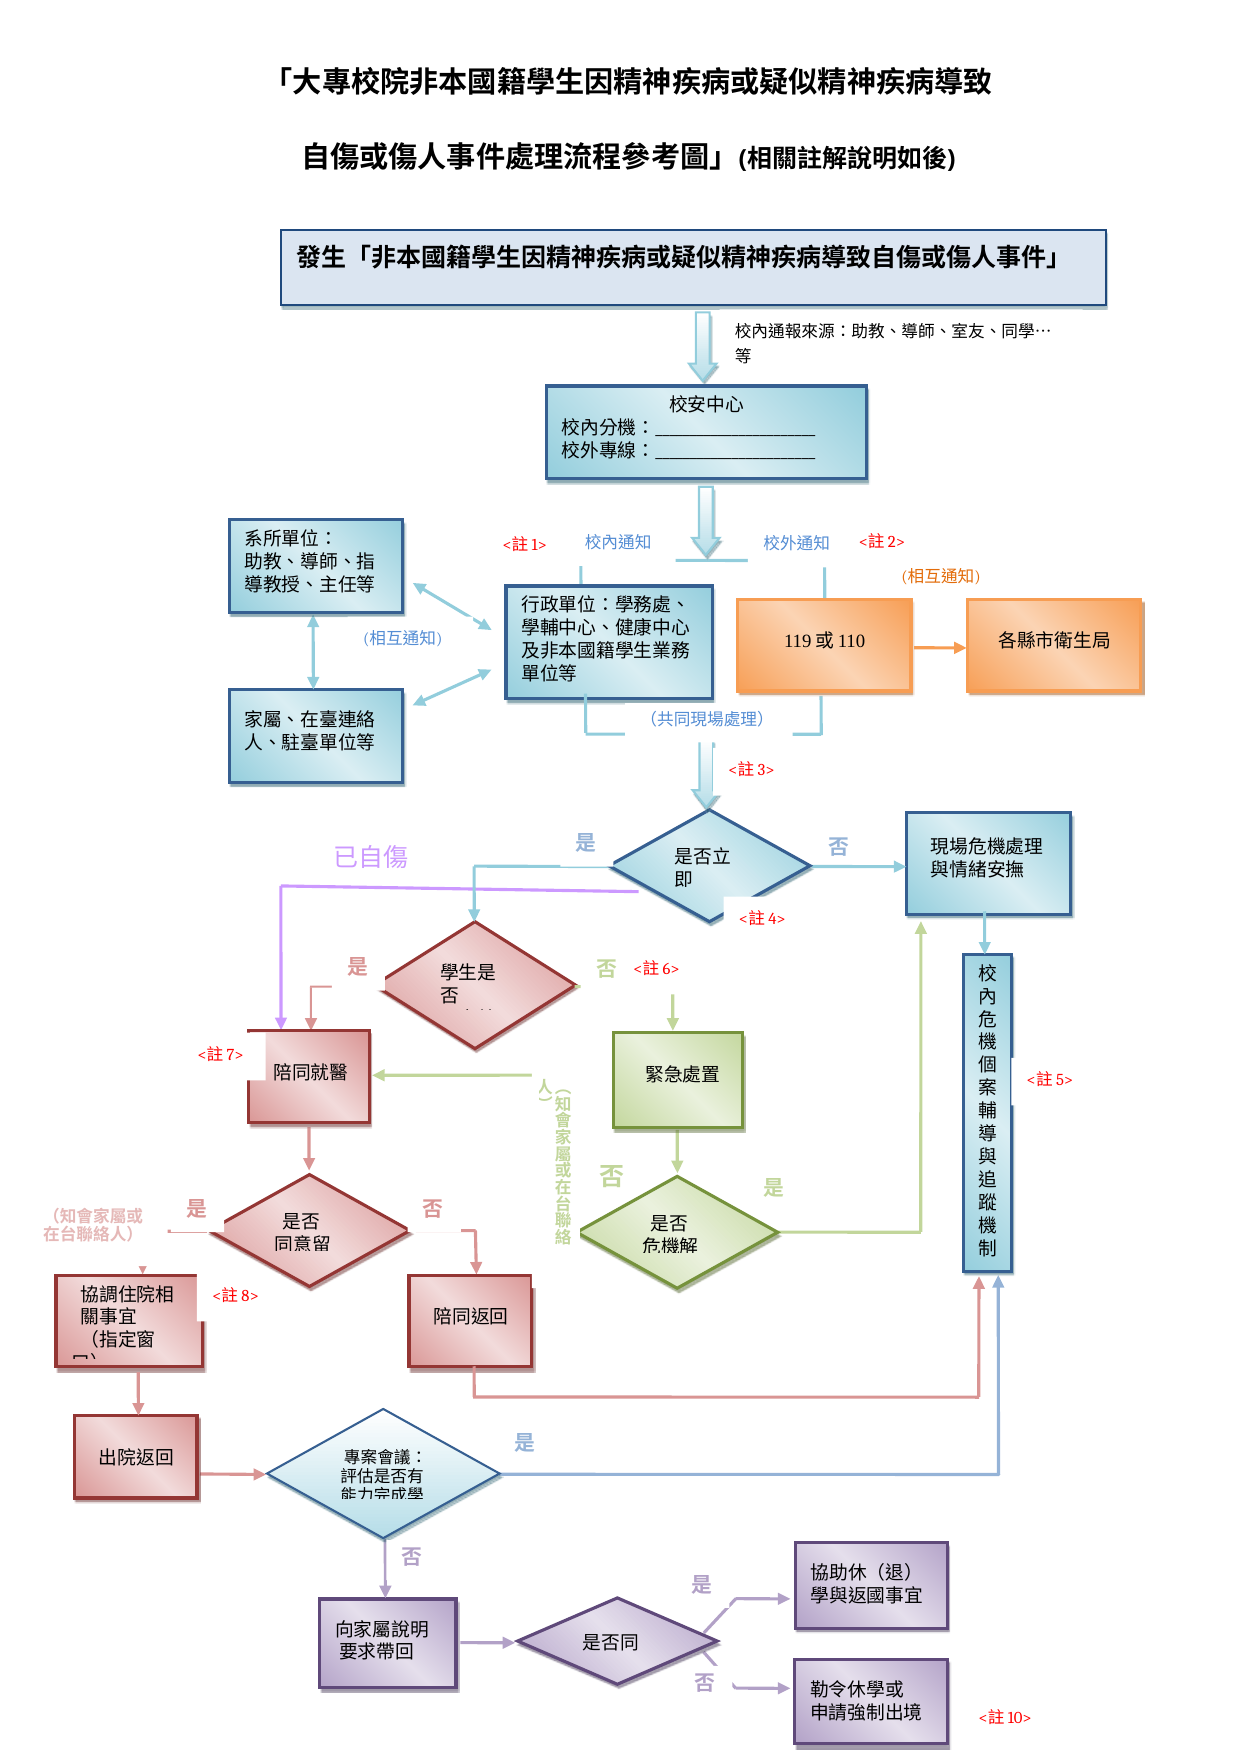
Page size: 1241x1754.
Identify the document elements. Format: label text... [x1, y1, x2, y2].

subtitle <註10> [978, 1703, 1043, 1728]
subtitle <註1> [502, 537, 556, 554]
subtitle 發生「非本國籍學生因精神疾病或疑似精神疾病導致自傷或傷人事件」 [296, 248, 1091, 271]
subtitle 出院返回 [89, 1446, 182, 1469]
subtitle 是否 [274, 1210, 345, 1233]
subtitle 與情緒安撫 [921, 858, 1055, 881]
subtitle 行政單位：學務處、學輔中心、健康中心及非本國籍學生業務單位等 [521, 593, 697, 685]
subtitle 陪同就醫 [264, 1061, 355, 1084]
subtitle <註5> [1026, 1065, 1080, 1090]
subtitle 119或110 [753, 629, 896, 652]
subtitle （指定窗口） [71, 1328, 188, 1359]
subtitle <註6> [634, 954, 687, 979]
subtitle 是 [691, 1575, 714, 1596]
subtitle 校外專線：_______________________ [561, 439, 851, 462]
subtitle （知會家屬或在台聯絡人） [539, 1079, 572, 1273]
subtitle (相互通知) [901, 562, 996, 587]
subtitle 協助休（退）學與返國事宜 [810, 1561, 933, 1607]
subtitle 是 [575, 834, 598, 855]
subtitle 要求帶回 [335, 1641, 441, 1663]
subtitle 申請強制出境 [810, 1701, 933, 1724]
subtitle 校內危機個案輔導與追蹤機制 [978, 962, 997, 1260]
subtitle 是否立即 [674, 845, 745, 886]
subtitle 校安中心 [561, 393, 851, 416]
subtitle 是 [186, 1200, 209, 1221]
subtitle （共同現場處理） [640, 711, 778, 729]
subtitle 同意留院 [274, 1233, 345, 1251]
subtitle 是否同意? [583, 1631, 652, 1655]
subtitle 校外通知 [763, 536, 839, 553]
subtitle <註2> [858, 527, 907, 552]
subtitle 助教、導師、指導教授、主任等 [244, 550, 387, 596]
subtitle 專案會議： [340, 1449, 426, 1468]
text 已自傷 [333, 837, 410, 873]
subtitle 向家屬說明 [335, 1618, 441, 1641]
subtitle 是 [763, 1178, 786, 1199]
subtitle 否 [401, 1548, 425, 1568]
subtitle 系所單位： [244, 527, 387, 550]
subtitle 校內通知 [584, 535, 661, 552]
subtitle (相互通知) [363, 624, 458, 649]
subtitle 學生是否 [440, 961, 510, 1007]
subtitle 協調住院相關事宜 [80, 1283, 188, 1328]
text 自傷或傷人事件處理流程參考圖」(相關註解說明如後) [150, 117, 1106, 192]
subtitle 是 [514, 1434, 538, 1455]
subtitle 是否 [642, 1212, 712, 1235]
text 「大專校院非本國籍學生因精神疾病或疑似精神疾病導致 [150, 42, 1106, 117]
subtitle 否 [694, 1673, 717, 1694]
subtitle 危機解除? [642, 1235, 712, 1253]
subtitle 各縣市衛生局 [982, 629, 1126, 652]
subtitle 否 [423, 1200, 446, 1221]
subtitle 否 [828, 838, 851, 859]
subtitle 家屬、在臺連絡人、駐臺單位等 [244, 708, 387, 754]
subtitle <註4> [739, 904, 792, 929]
subtitle <註8> [212, 1281, 266, 1306]
subtitle 校內通報來源：助教、導師、室友、同學…等 [734, 317, 1068, 367]
subtitle 同意留院 [277, 1238, 290, 1251]
subtitle 現場危機處理 [921, 835, 1055, 858]
subtitle 否 [596, 960, 619, 981]
subtitle （知會家屬或在台聯絡人） [43, 1207, 153, 1244]
subtitle 是 [347, 958, 370, 979]
subtitle 評估是否有能力完成學業? [340, 1468, 426, 1498]
subtitle 校內分機：_______________________ [561, 416, 851, 439]
subtitle 緊急處置 [628, 1063, 727, 1086]
subtitle 勒令休學或 [810, 1678, 933, 1701]
subtitle <註7> [197, 1040, 251, 1065]
subtitle <註3> [728, 756, 782, 781]
subtitle 陪同返回 [424, 1306, 516, 1328]
